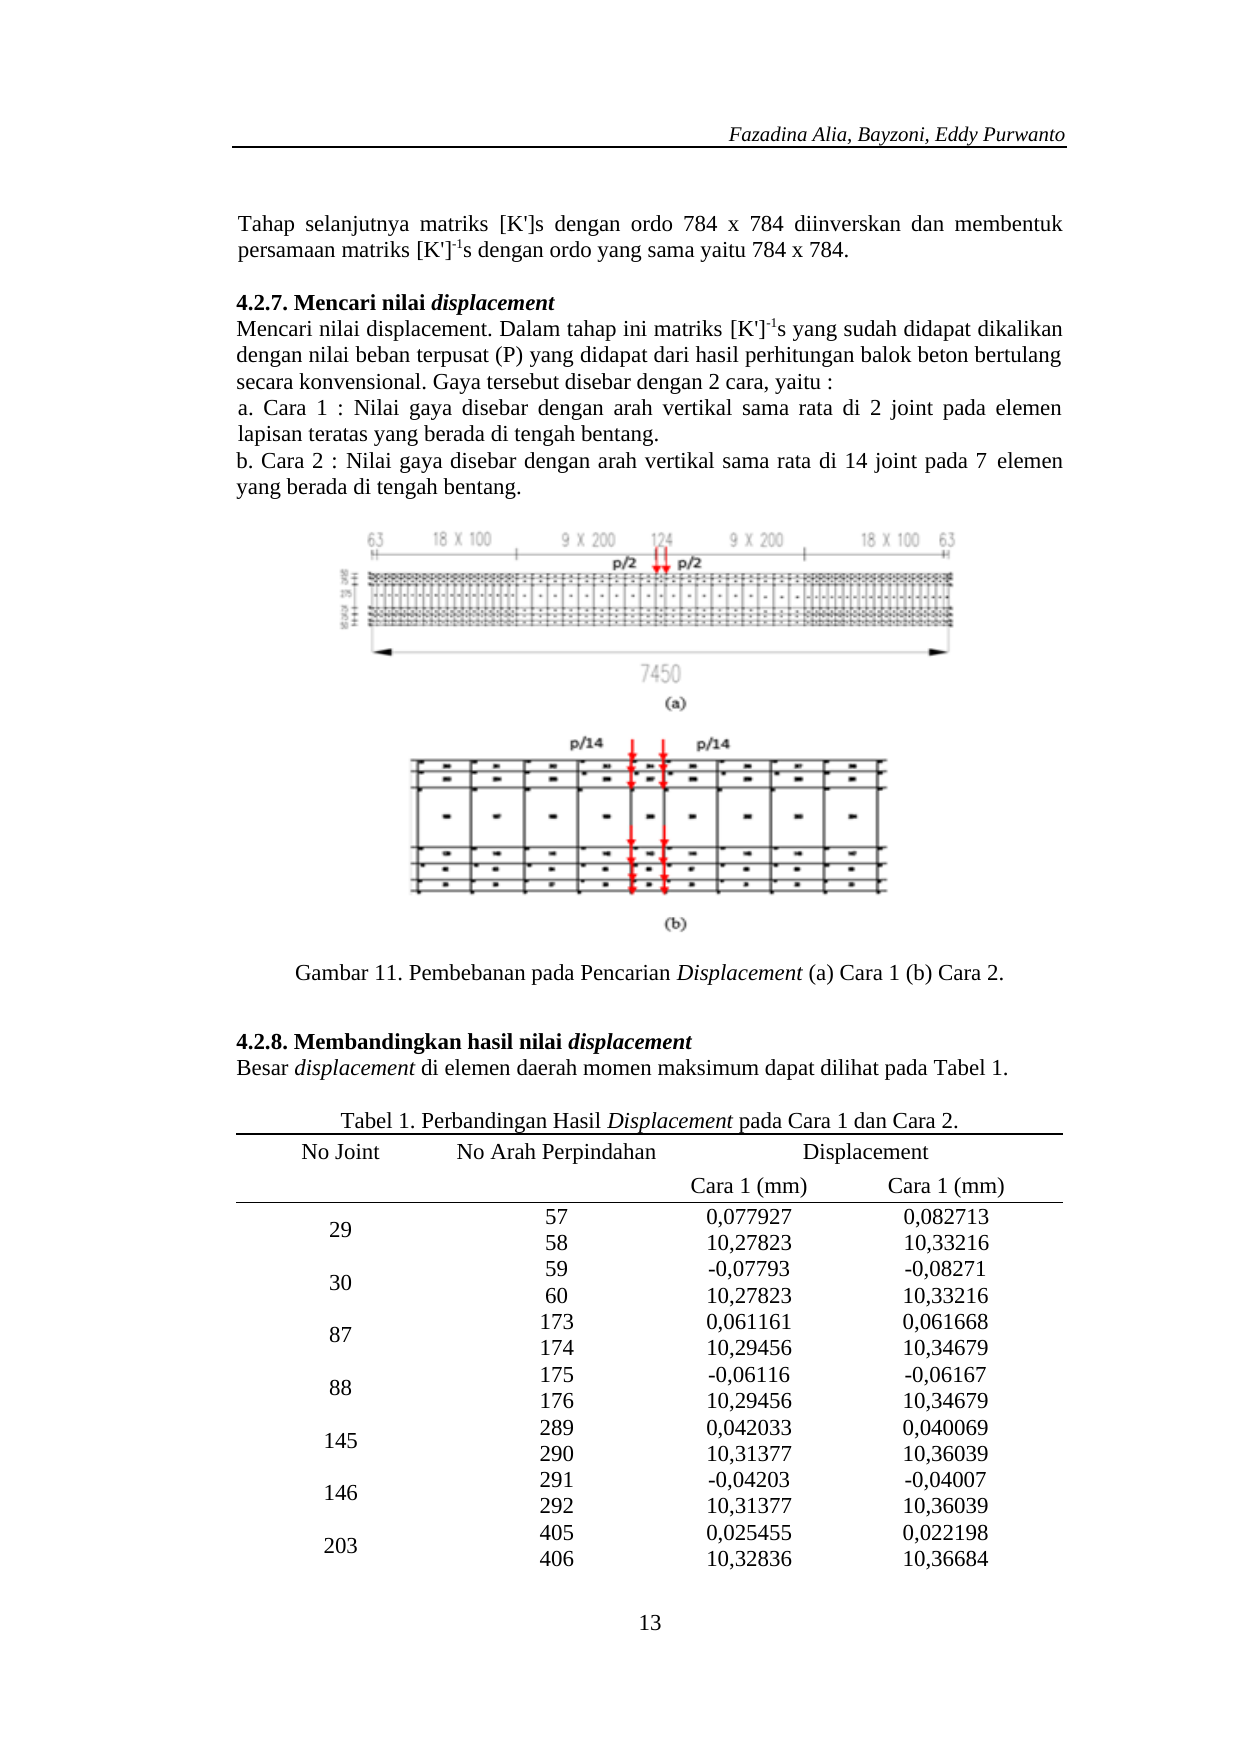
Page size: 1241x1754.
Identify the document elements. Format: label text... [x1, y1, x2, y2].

table_cell 0,025455 [668, 1519, 829, 1545]
list 4.2.8. Membandingkan hasil nilai displacement [236, 1028, 1063, 1054]
table_cell 291 [445, 1466, 668, 1493]
table_cell 173 [445, 1308, 668, 1334]
table_cell 146 [236, 1466, 444, 1519]
table_cell 0,061161 [668, 1308, 829, 1334]
table_header No Joint [236, 1135, 444, 1202]
list b. Cara 2 : Nilai gaya disebar dengan arah vertikal sama rata di 14 joint pada 7 elemen yang berada di tengah bentang. [236, 447, 1063, 499]
table_cell 58 [445, 1229, 668, 1255]
table_cell 289 [445, 1414, 668, 1440]
table_cell 406 [445, 1545, 668, 1572]
list Tabel 1. Perbandingan Hasil Displacement pada Cara 1 dan Cara 2. [236, 1107, 1063, 1133]
list a. Cara 1 : Nilai gaya disebar dengan arah vertikal sama rata di 2 joint pada elemen lapisan teratas yang berada di tengah bentang. [238, 394, 1063, 447]
list Tahap selanjutnya matriks [K']s dengan ordo 784 x 784 diinverskan dan membentuk persamaan matriks [K']-1s dengan ordo yang sama yaitu 784 x 784. [238, 209, 1063, 262]
table_cell -0,04203 [668, 1466, 829, 1493]
list Mencari nilai displacement. Dalam tahap ini matriks [K']-1s yang sudah didapat dikalikan dengan nilai beban terpusat (P) yang didapat dari hasil perhitungan balok beton bertulang secara konvensional. Gaya tersebut disebar dengan 2 cara, yaitu : [236, 315, 1063, 394]
table_cell 10,27823 [668, 1282, 829, 1308]
table_header 59 [445, 1255, 668, 1282]
table_cell 0,061668 [830, 1308, 1061, 1334]
table_cell 10,31377 [668, 1493, 829, 1519]
table_cell 10,34679 [830, 1335, 1061, 1361]
table_cell 29 [236, 1203, 444, 1255]
table_cell 0,040069 [830, 1414, 1061, 1440]
table_cell 88 [236, 1361, 444, 1413]
table_cell 405 [445, 1519, 668, 1545]
table_cell 57 [445, 1203, 668, 1229]
table_cell 60 [445, 1282, 668, 1308]
table_header -0,08271 [830, 1255, 1061, 1282]
table_header Displacement [668, 1135, 1063, 1167]
table_cell 0,042033 [668, 1414, 829, 1440]
table_cell 10,36684 [830, 1545, 1061, 1572]
table_header 30 [236, 1255, 444, 1308]
table_cell 0,077927 [668, 1203, 829, 1229]
table_cell -0,06167 [830, 1361, 1061, 1387]
table_header -0,07793 [668, 1255, 829, 1282]
table_cell Cara 1 (mm) [830, 1168, 1063, 1202]
table_cell 10,29456 [668, 1335, 829, 1361]
table_cell 0,082713 [830, 1203, 1063, 1229]
table_cell 0,022198 [830, 1519, 1061, 1545]
table_cell 10,33216 [830, 1282, 1061, 1308]
table_cell 174 [445, 1335, 668, 1361]
table_cell 10,27823 [668, 1229, 829, 1255]
table_cell 10,34679 [830, 1387, 1061, 1413]
table_cell -0,04007 [830, 1466, 1061, 1493]
list 4.2.7. Mencari nilai displacement [236, 289, 1063, 315]
table_cell 87 [236, 1308, 444, 1361]
table_cell 292 [445, 1493, 668, 1519]
table_cell 176 [445, 1387, 668, 1413]
table_cell 10,31377 [668, 1440, 829, 1466]
table_cell 10,36039 [830, 1440, 1061, 1466]
list Besar displacement di elemen daerah momen maksimum dapat dilihat pada Tabel 1. [236, 1054, 1063, 1080]
table_cell Cara 1 (mm) [668, 1168, 829, 1202]
table_cell 10,29456 [668, 1387, 829, 1413]
table_cell 10,36039 [830, 1493, 1061, 1519]
table_cell 175 [445, 1361, 668, 1387]
table_header No Arah Perpindahan [445, 1135, 668, 1202]
table_cell 10,32836 [668, 1545, 829, 1572]
table_cell 290 [445, 1440, 668, 1466]
table_cell 203 [236, 1519, 444, 1572]
table_cell -0,06116 [668, 1361, 829, 1387]
picture [335, 525, 964, 941]
table_cell 10,33216 [830, 1229, 1063, 1255]
table_cell 145 [236, 1414, 444, 1466]
text Gambar 11. Pembebanan pada Pencarian Displacement (a) Cara 1 (b) Cara 2. [236, 526, 1063, 985]
